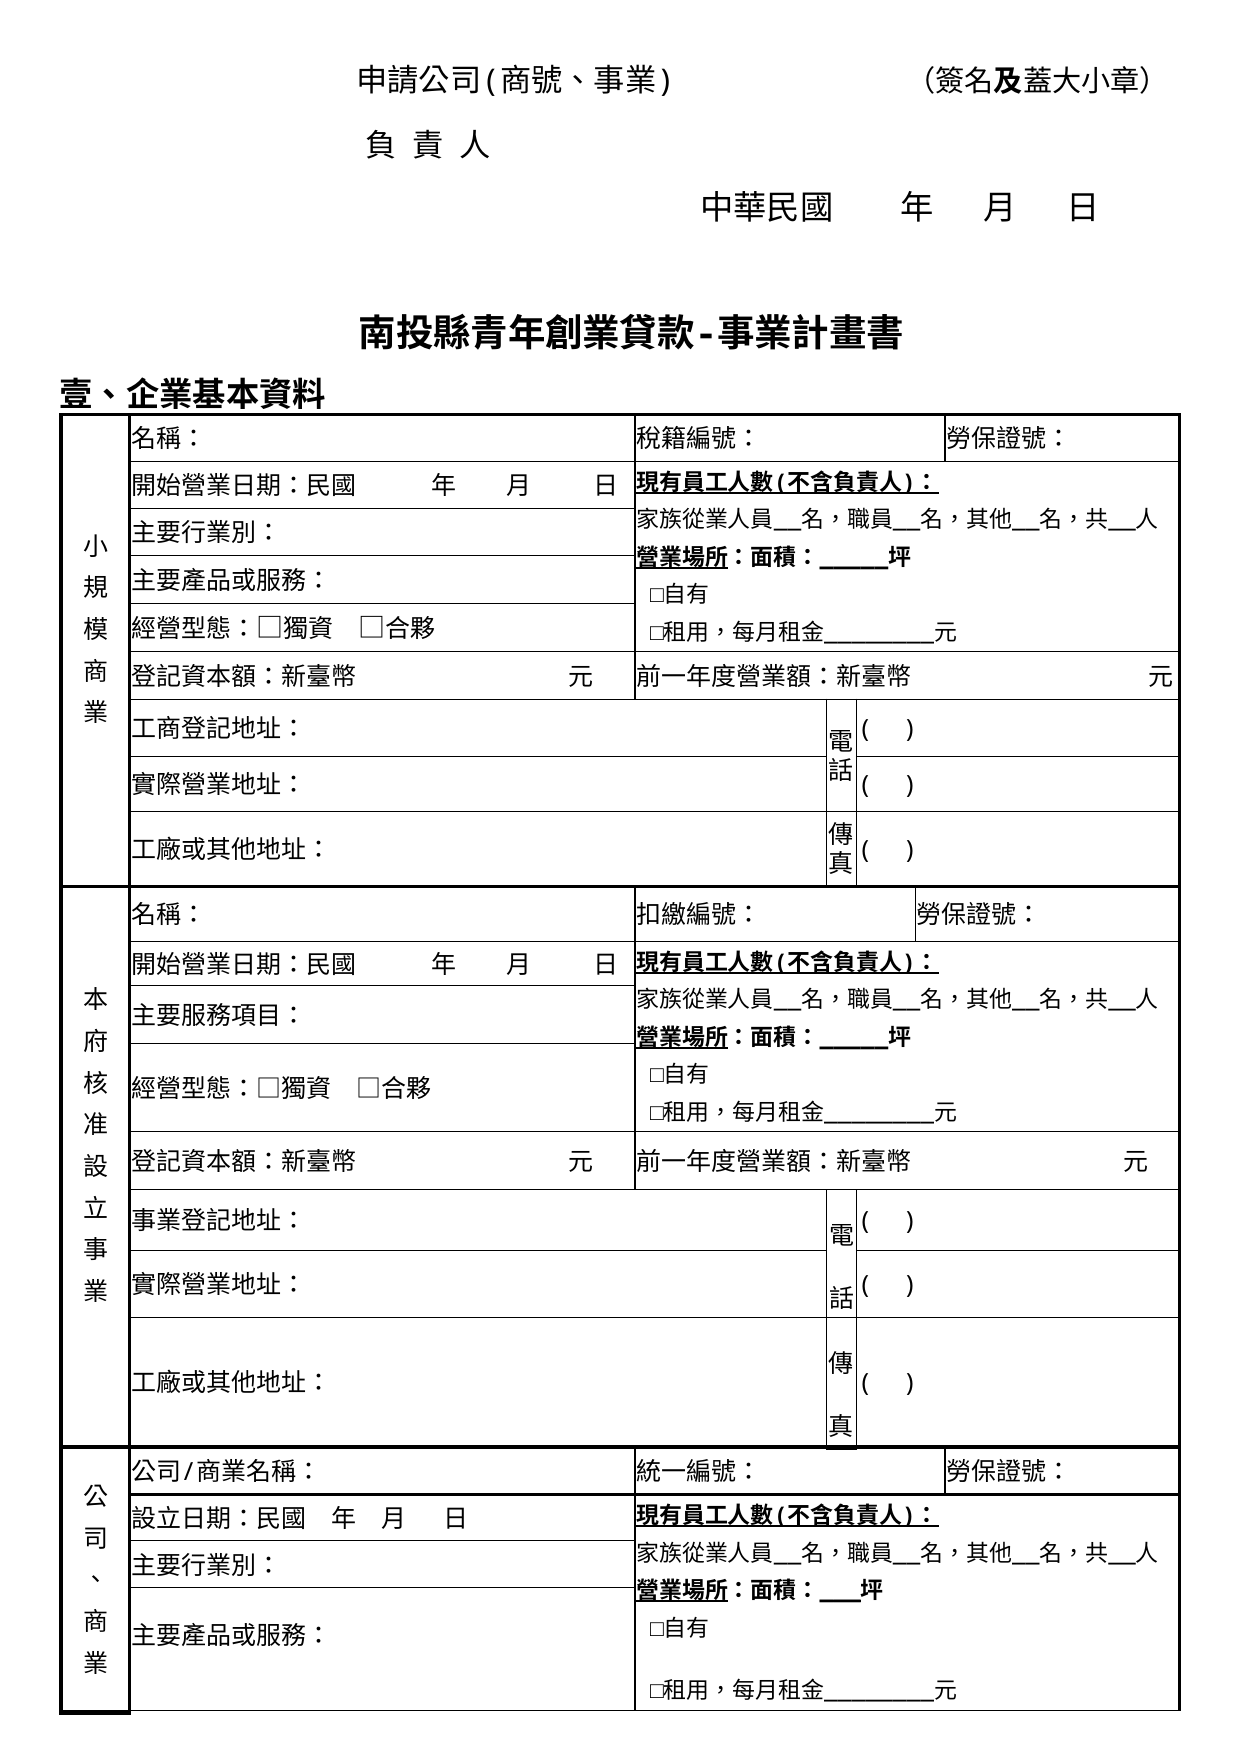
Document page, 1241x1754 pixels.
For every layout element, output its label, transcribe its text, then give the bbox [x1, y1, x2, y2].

table_cell 勞保證號： [916, 888, 1178, 941]
table_cell 開始營業日期：民國 年 月 日 [131, 942, 634, 985]
table_cell 電話 [827, 1190, 856, 1317]
table_cell 現有員工人數(不含負責人)： 家族從業人員__名，職員__名，其他__名，共__人 營業場所：面積：_____坪 □自有 □租用，每月租金________元 [636, 942, 1178, 1131]
table_cell 公司/商業名稱： [131, 1449, 634, 1493]
table_cell 傳真 [827, 1318, 856, 1445]
table_cell 公 司 、 商 業 [63, 1449, 128, 1710]
text 南投縣青年創業貸款-事業計畫書 [59, 288, 1181, 351]
table_cell 電話 [827, 700, 856, 811]
text 壹、企業基本資料 [59, 351, 1181, 413]
table_cell 經營型態：□獨資 □合夥 [131, 1044, 634, 1131]
table_cell 主要行業別： [131, 509, 634, 555]
table_cell 傳真 [827, 812, 856, 885]
table_cell 勞保證號： [946, 1449, 1178, 1493]
table_cell ( ) [857, 1251, 1178, 1317]
table_cell 前一年度營業額：新臺幣 元 [636, 652, 1178, 698]
table_cell 名稱： [131, 888, 634, 941]
table_cell 扣繳編號： [636, 888, 915, 941]
table_cell 事業登記地址： [131, 1190, 826, 1250]
table_cell 開始營業日期：民國 年 月 日 [131, 462, 634, 508]
text 中華民國 年 月 日 [59, 163, 1100, 226]
table_cell ( ) [857, 812, 1178, 885]
table_cell 本 府 核 准 設 立 事 業 [63, 888, 128, 1445]
table_cell 主要產品或服務： [131, 556, 634, 602]
table_cell ( ) [857, 700, 1178, 756]
table_cell 主要服務項目： [131, 986, 634, 1043]
table_cell 現有員工人數(不含負責人)： 家族從業人員__名，職員__名，其他__名，共__人 營業場所：面積：_____坪 □自有 □租用，每月租金________元 [636, 462, 1178, 651]
table_cell 工廠或其他地址： [131, 812, 826, 885]
table_cell 實際營業地址： [131, 1251, 826, 1317]
table_cell 設立日期：民國 年 月 日 [131, 1496, 634, 1540]
table_cell 工廠或其他地址： [131, 1318, 826, 1445]
table_cell 實際營業地址： [131, 757, 826, 811]
table_cell 工商登記地址： [131, 700, 826, 756]
text 負 責 人 [59, 101, 1169, 163]
table_cell 現有員工人數(不含負責人)： 家族從業人員__名，職員__名，其他__名，共__人 營業場所：面積：___坪 □自有 □租用，每月租金________元 [636, 1496, 1178, 1710]
table_header 名稱： [131, 416, 634, 461]
table_header 稅籍編號： [636, 416, 944, 461]
text 申請公司(商號、事業) （簽名及蓋大小章） [59, 33, 1169, 96]
table_cell 登記資本額：新臺幣 元 [131, 1132, 634, 1189]
table_cell 前一年度營業額：新臺幣 元 [636, 1132, 1178, 1189]
table_cell ( ) [857, 1190, 1178, 1250]
table_cell 經營型態：□獨資 □合夥 [131, 604, 634, 651]
table_cell 統一編號： [636, 1449, 944, 1493]
table_cell ( ) [857, 1318, 1178, 1445]
table_cell 登記資本額：新臺幣 元 [131, 652, 634, 698]
table_header 小 規 模 商 業 [63, 416, 128, 885]
table_cell ( ) [857, 757, 1178, 811]
table_cell 主要產品或服務： [131, 1588, 634, 1710]
table_cell 主要行業別： [131, 1541, 634, 1587]
table_header 勞保證號： [946, 416, 1178, 461]
